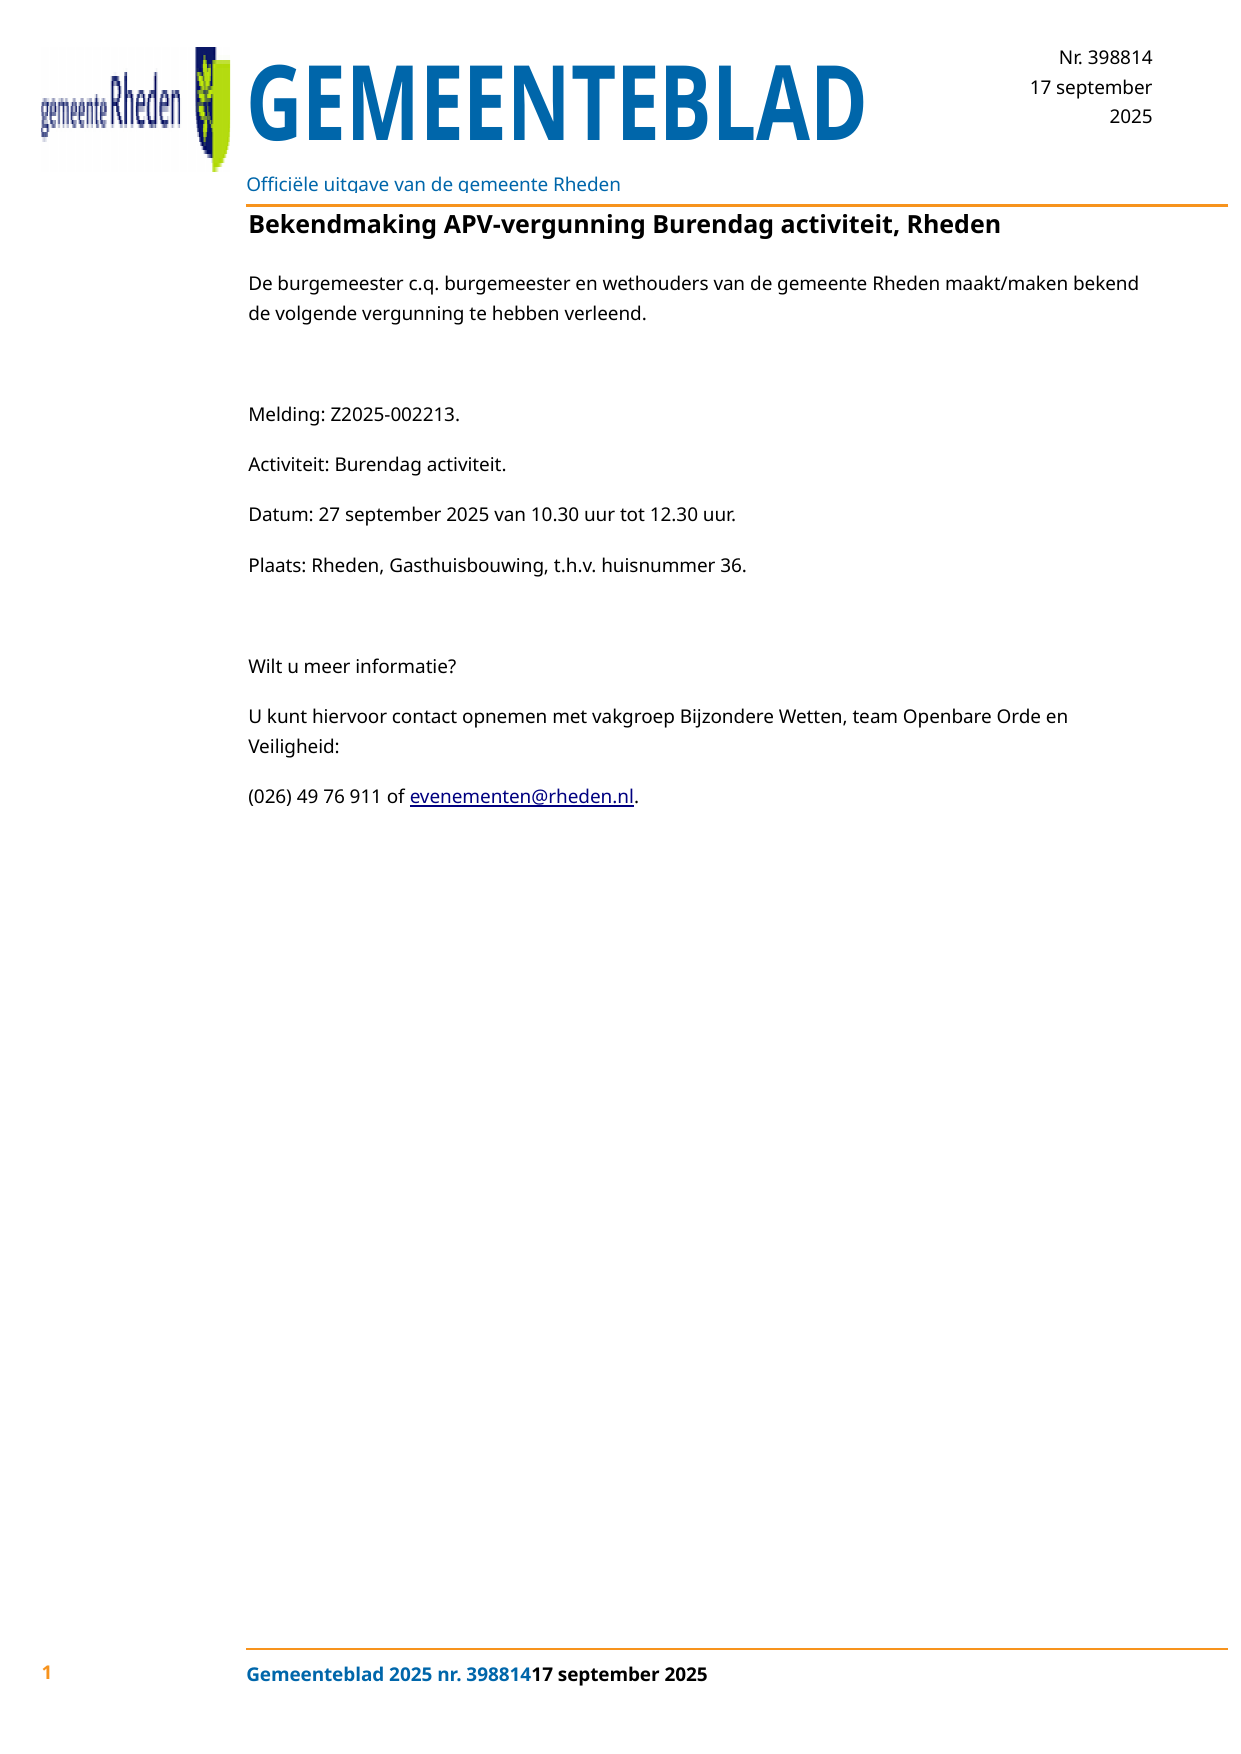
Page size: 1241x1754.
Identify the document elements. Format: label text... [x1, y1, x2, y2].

text (026) 49 76 911 of evenementen@rheden.nl. [248, 783, 1152, 809]
text Plaats: Rheden, Gasthuisbouwing, t.h.v. huisnummer 36. [248, 552, 1152, 578]
text Activiteit: Burendag activiteit. [248, 451, 1152, 477]
text De burgemeester c.q. burgemeester en wethouders van de gemeente Rheden maakt/maken bekend de volgende vergunning te hebben verleend. [248, 270, 1152, 326]
picture [41, 47, 231, 172]
text U kunt hiervoor contact opnemen met vakgroep Bijzondere Wetten, team Openbare Orde en Veiligheid: [248, 703, 1152, 758]
text Datum: 27 september 2025 van 10.30 uur tot 12.30 uur. [248, 502, 1152, 527]
text Bekendmaking APV-vergunning Burendag activiteit, Rheden [248, 207, 1152, 241]
text Wilt u meer informatie? [248, 653, 1152, 678]
text Melding: Z2025-002213. [248, 401, 1152, 426]
